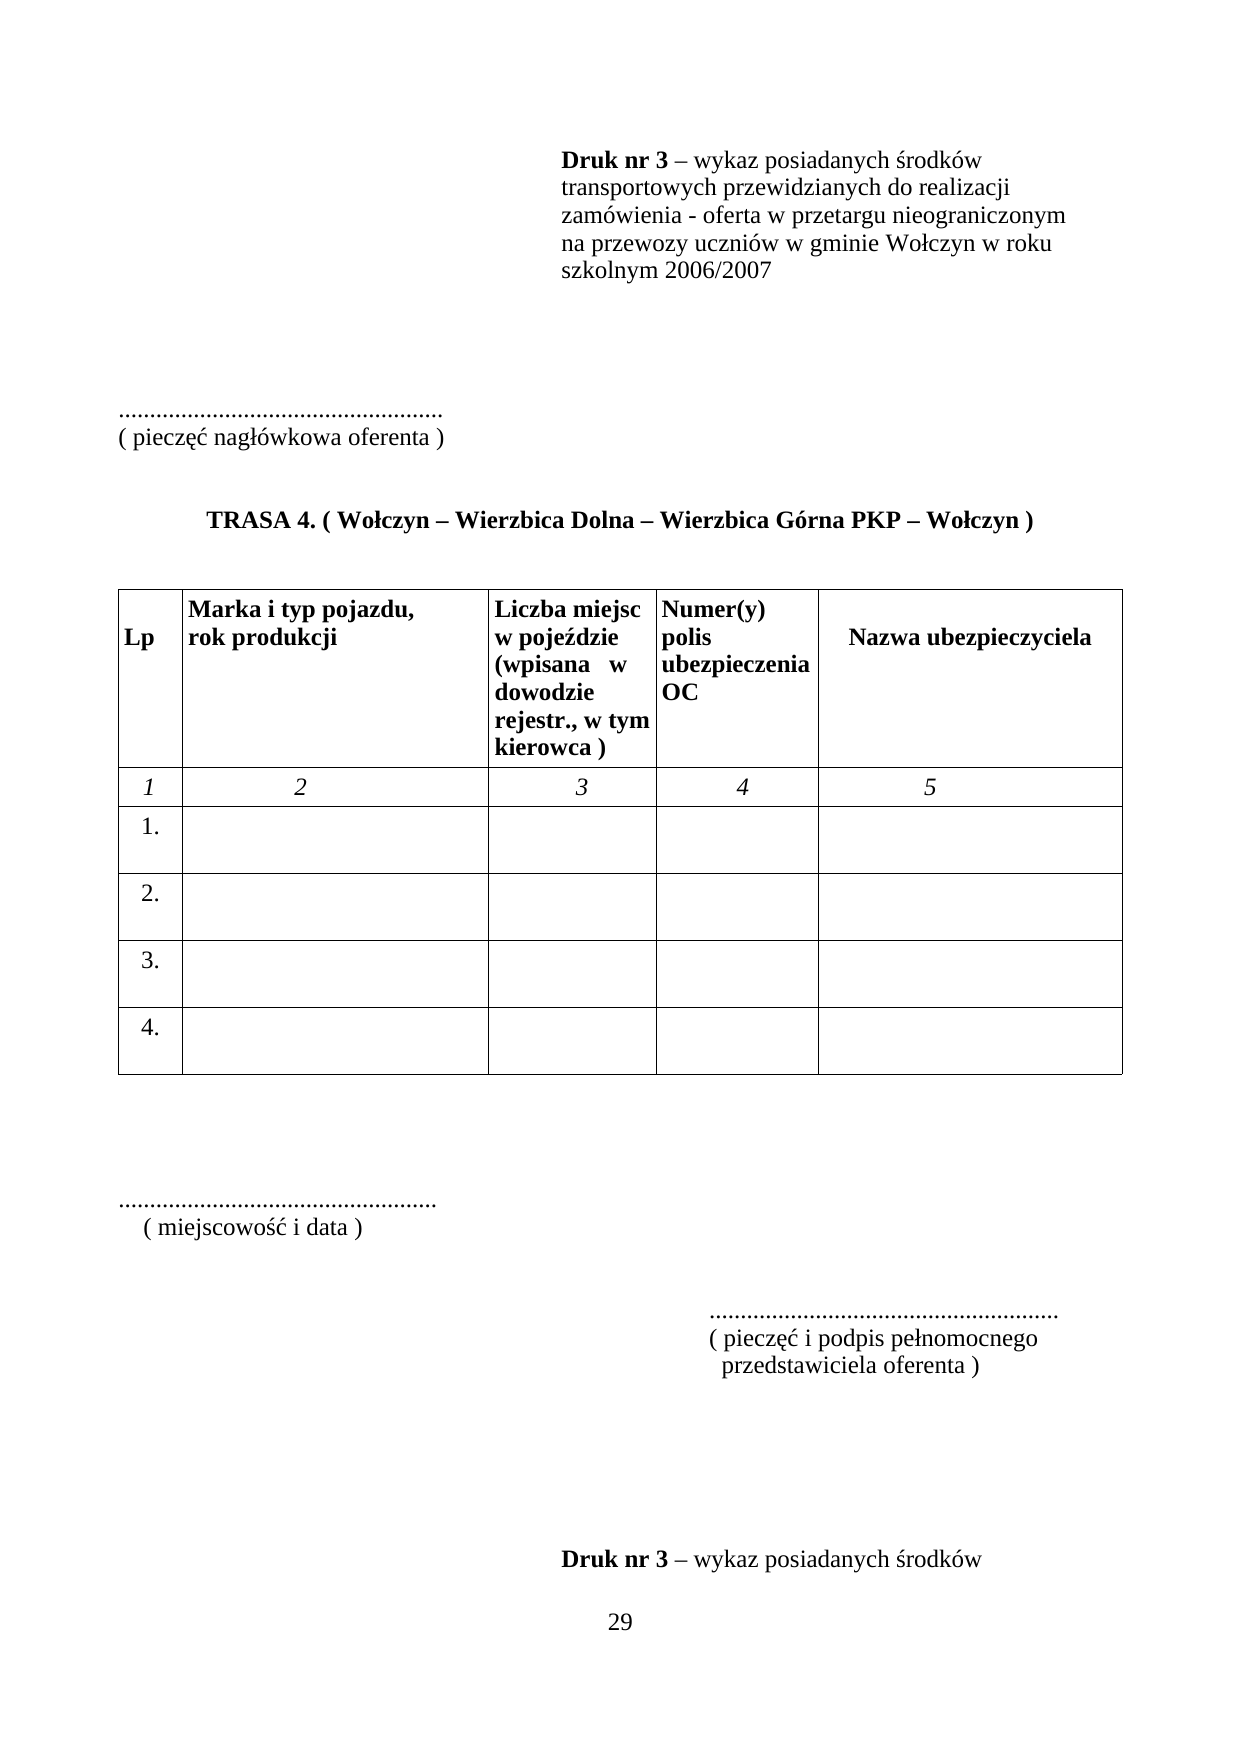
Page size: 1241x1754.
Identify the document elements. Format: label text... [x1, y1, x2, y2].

text przedstawiciela oferenta ) [118, 1351, 1122, 1379]
table_cell [657, 1008, 818, 1074]
text Druk nr 3 – wykaz posiadanych środków transportowych przewidzianych do realizacji [118, 146, 1122, 201]
table_cell [819, 874, 1122, 940]
text ( pieczęć nagłówkowa oferenta ) [118, 423, 1122, 451]
text ( miejscowość i data ) [118, 1213, 1122, 1241]
text TRASA 4. ( Wołczyn – Wierzbica Dolna – Wierzbica Górna PKP – Wołczyn ) [118, 506, 1122, 534]
table_cell 1. [119, 807, 182, 873]
table_cell 2. [119, 874, 182, 940]
table_header Liczba miejsc w pojeździe (wpisana w dowodzie rejestr., w tym kierowca ) [489, 590, 656, 767]
text .................................................... [118, 395, 1122, 423]
table_header Numer(y) polis ubezpieczenia OC [657, 590, 818, 767]
table_cell 3. [119, 941, 182, 1007]
table_header Lp [119, 590, 182, 767]
text szkolnym 2006/2007 [118, 257, 1122, 284]
text ( pieczęć i podpis pełnomocnego [118, 1324, 1122, 1351]
table_cell [183, 941, 488, 1007]
table_cell [657, 807, 818, 873]
table_cell [183, 807, 488, 873]
table_cell [183, 874, 488, 940]
table_header Marka i typ pojazdu, rok produkcji [183, 590, 488, 767]
table_cell [183, 1008, 488, 1074]
table_cell 4 [657, 768, 818, 806]
table_cell [489, 807, 656, 873]
text zamówienia - oferta w przetargu nieograniczonym na przewozy uczniów w gminie Wołczyn w roku [118, 201, 1122, 257]
table_cell 4. [119, 1008, 182, 1074]
text Druk nr 3 – wykaz posiadanych środków [118, 1545, 1122, 1573]
table_cell 5 [819, 768, 1122, 806]
table_cell [489, 1008, 656, 1074]
table_cell [819, 941, 1122, 1007]
table_cell [657, 941, 818, 1007]
table_cell 1 [119, 768, 182, 806]
table_cell [819, 1008, 1122, 1074]
text ........................................................ [118, 1296, 1122, 1324]
table_cell 3 [489, 768, 656, 806]
table_cell 2 [183, 768, 488, 806]
table_cell [657, 874, 818, 940]
table_cell [489, 874, 656, 940]
table_cell [489, 941, 656, 1007]
text ................................................... [118, 1185, 1122, 1213]
table_header Nazwa ubezpieczyciela [819, 590, 1122, 767]
table_cell [819, 807, 1122, 873]
